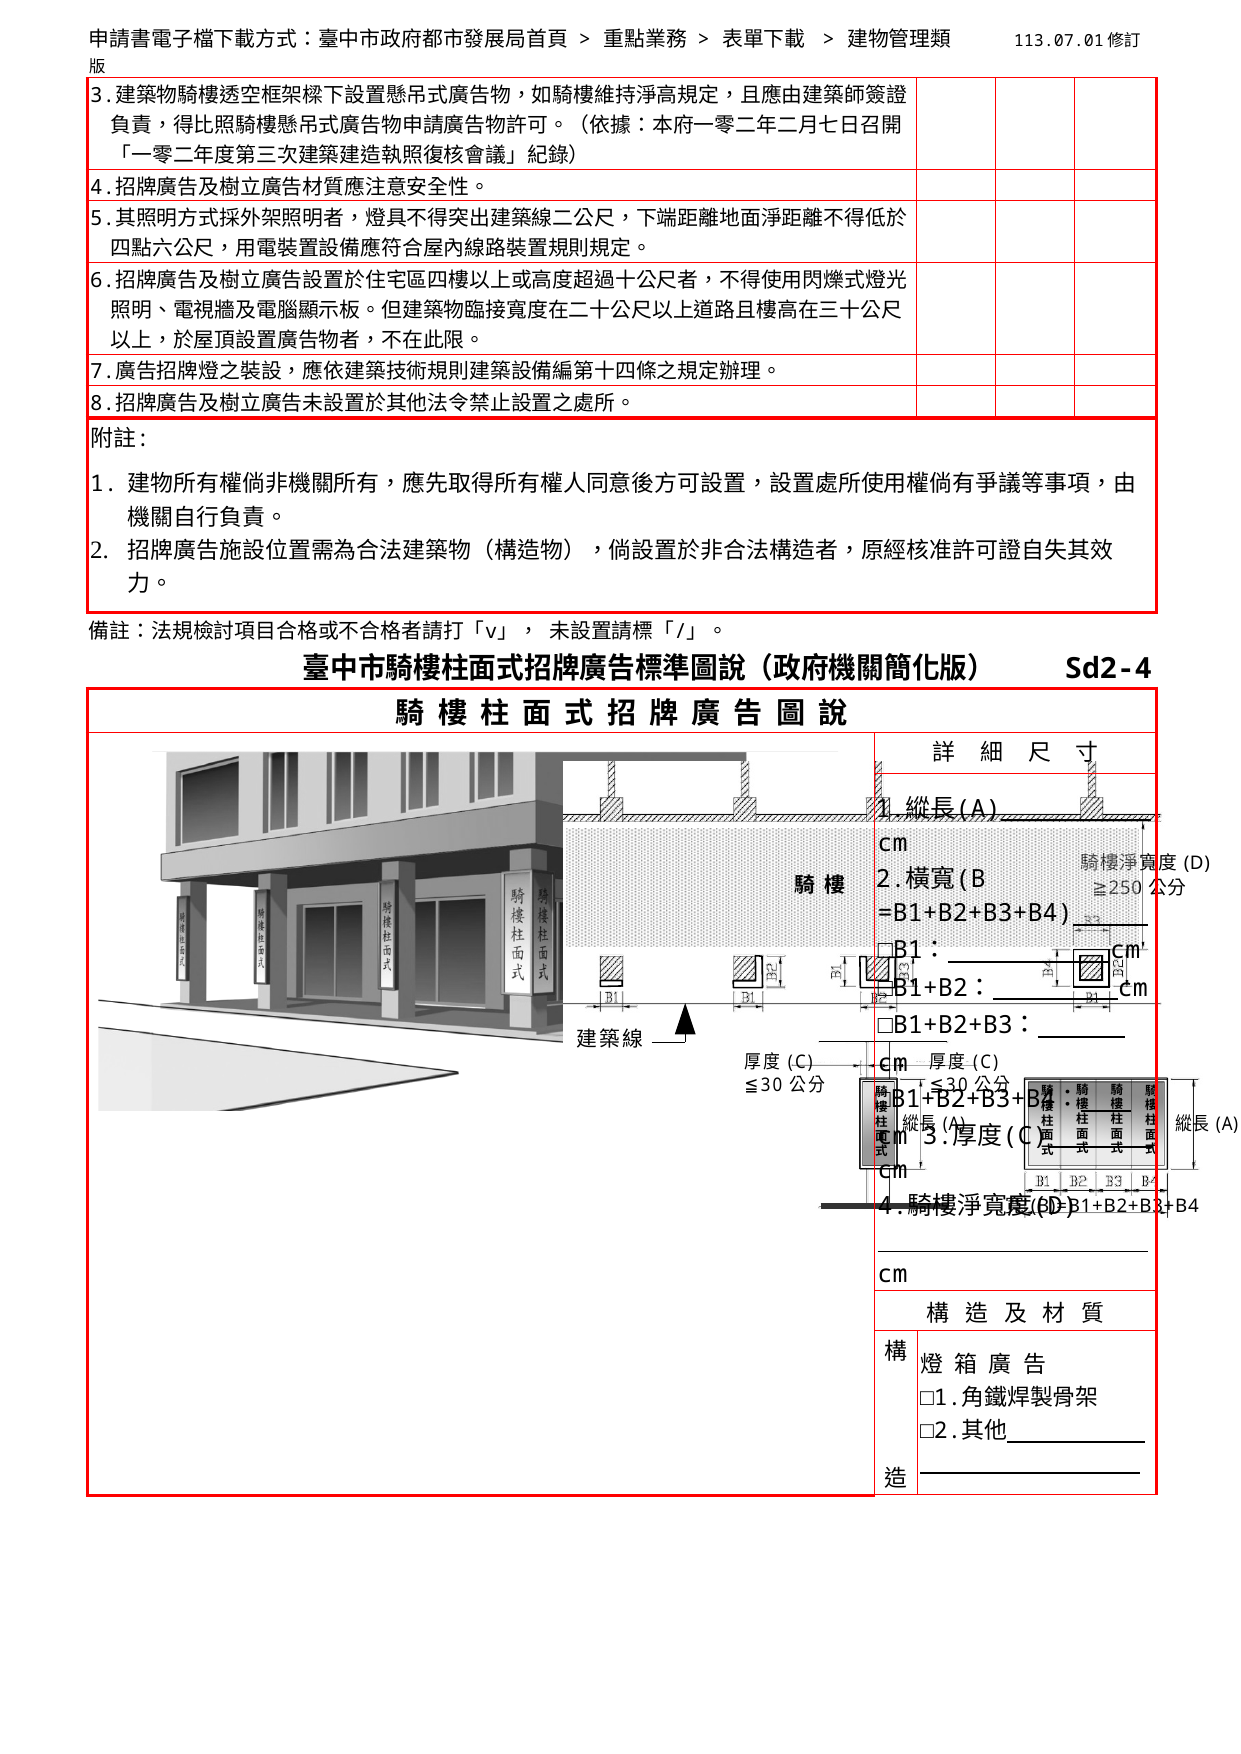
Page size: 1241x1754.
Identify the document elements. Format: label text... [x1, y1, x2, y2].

table_cell [917, 386, 995, 416]
table_cell [917, 170, 995, 200]
table_cell [89, 733, 874, 1493]
table_cell [996, 263, 1074, 354]
table_cell 燈 箱 廣 告 □1.角鐵焊製骨架 □2.其他 [918, 1331, 1155, 1493]
table_cell [996, 78, 1074, 169]
table_cell 6.招牌廣告及樹立廣告設置於住宅區四樓以上或高度超過十公尺者，不得使用閃爍式燈光照明、電視牆及電腦顯示板。但建築物臨接寬度在二十公尺以上道路且樓高在三十公尺以上，於屋頂設置廣告物者，不在此限。 [89, 263, 916, 354]
table_cell 構造及材質 [875, 1291, 1155, 1330]
table_cell [996, 170, 1074, 200]
table_cell 7.廣告招牌燈之裝設，應依建築技術規則建築設備編第十四條之規定辦理。 [89, 355, 916, 385]
table_cell [1075, 78, 1155, 169]
table_cell [996, 201, 1074, 262]
table_cell [1075, 201, 1155, 262]
table_cell 附註: 建物所有權倘非機關所有，應先取得所有權人同意後方可設置，設置處所使用權倘有爭議等事項，由機關自行負責。 招牌廣告施設位置需為合法建築物（構造物），倘設置於非合法構造者，原經核准許可證自失其效力。 [89, 420, 1155, 611]
table_cell 3.建築物騎樓透空框架樑下設置懸吊式廣告物，如騎樓維持淨高規定，且應由建築師簽證負責，得比照騎樓懸吊式廣告物申請廣告物許可。（依據：本府一零二年二月七日召開「一零二年度第三次建築建造執照復核會議」紀錄） [89, 78, 916, 169]
table_cell [1075, 355, 1155, 385]
table_cell [996, 386, 1074, 416]
table_cell 1.縱長(A) cm 2.橫寬(B =B1+B2+B3+B4) □B1： cm □B1+B2： cm □B1+B2+B3： cm □B1+B2+B3+B4： cm 3.厚度(C) cm 4.騎樓淨寬度(D) cm [875, 1228, 1155, 1290]
table_cell [917, 263, 995, 354]
table_cell [1075, 170, 1155, 200]
table_cell [917, 201, 995, 262]
table_cell [1075, 386, 1155, 416]
table_cell 5.其照明方式採外架照明者，燈具不得突出建築線二公尺，下端距離地面淨距離不得低於四點六公尺，用電裝置設備應符合屋內線路裝置規則規定。 [89, 201, 916, 262]
table_cell [1075, 263, 1155, 354]
table_cell [996, 355, 1074, 385]
text 備註：法規檢討項目合格或不合格者請打「v」， 未設置請標「/」。 [89, 614, 1152, 644]
text 臺中市騎樓柱面式招牌廣告標準圖說（政府機關簡化版） Sd2-4 [89, 644, 1152, 687]
table_cell 詳細尺寸 [875, 733, 1155, 761]
table_cell 4.招牌廣告及樹立廣告材質應注意安全性。 [89, 170, 916, 200]
table_header 騎樓柱面式招牌廣告圖說 [89, 690, 1155, 732]
table_cell [917, 78, 995, 169]
table_cell 8.招牌廣告及樹立廣告未設置於其他法令禁止設置之處所。 [89, 386, 916, 416]
table_cell 構 造 [875, 1331, 917, 1493]
table_cell [917, 355, 995, 385]
